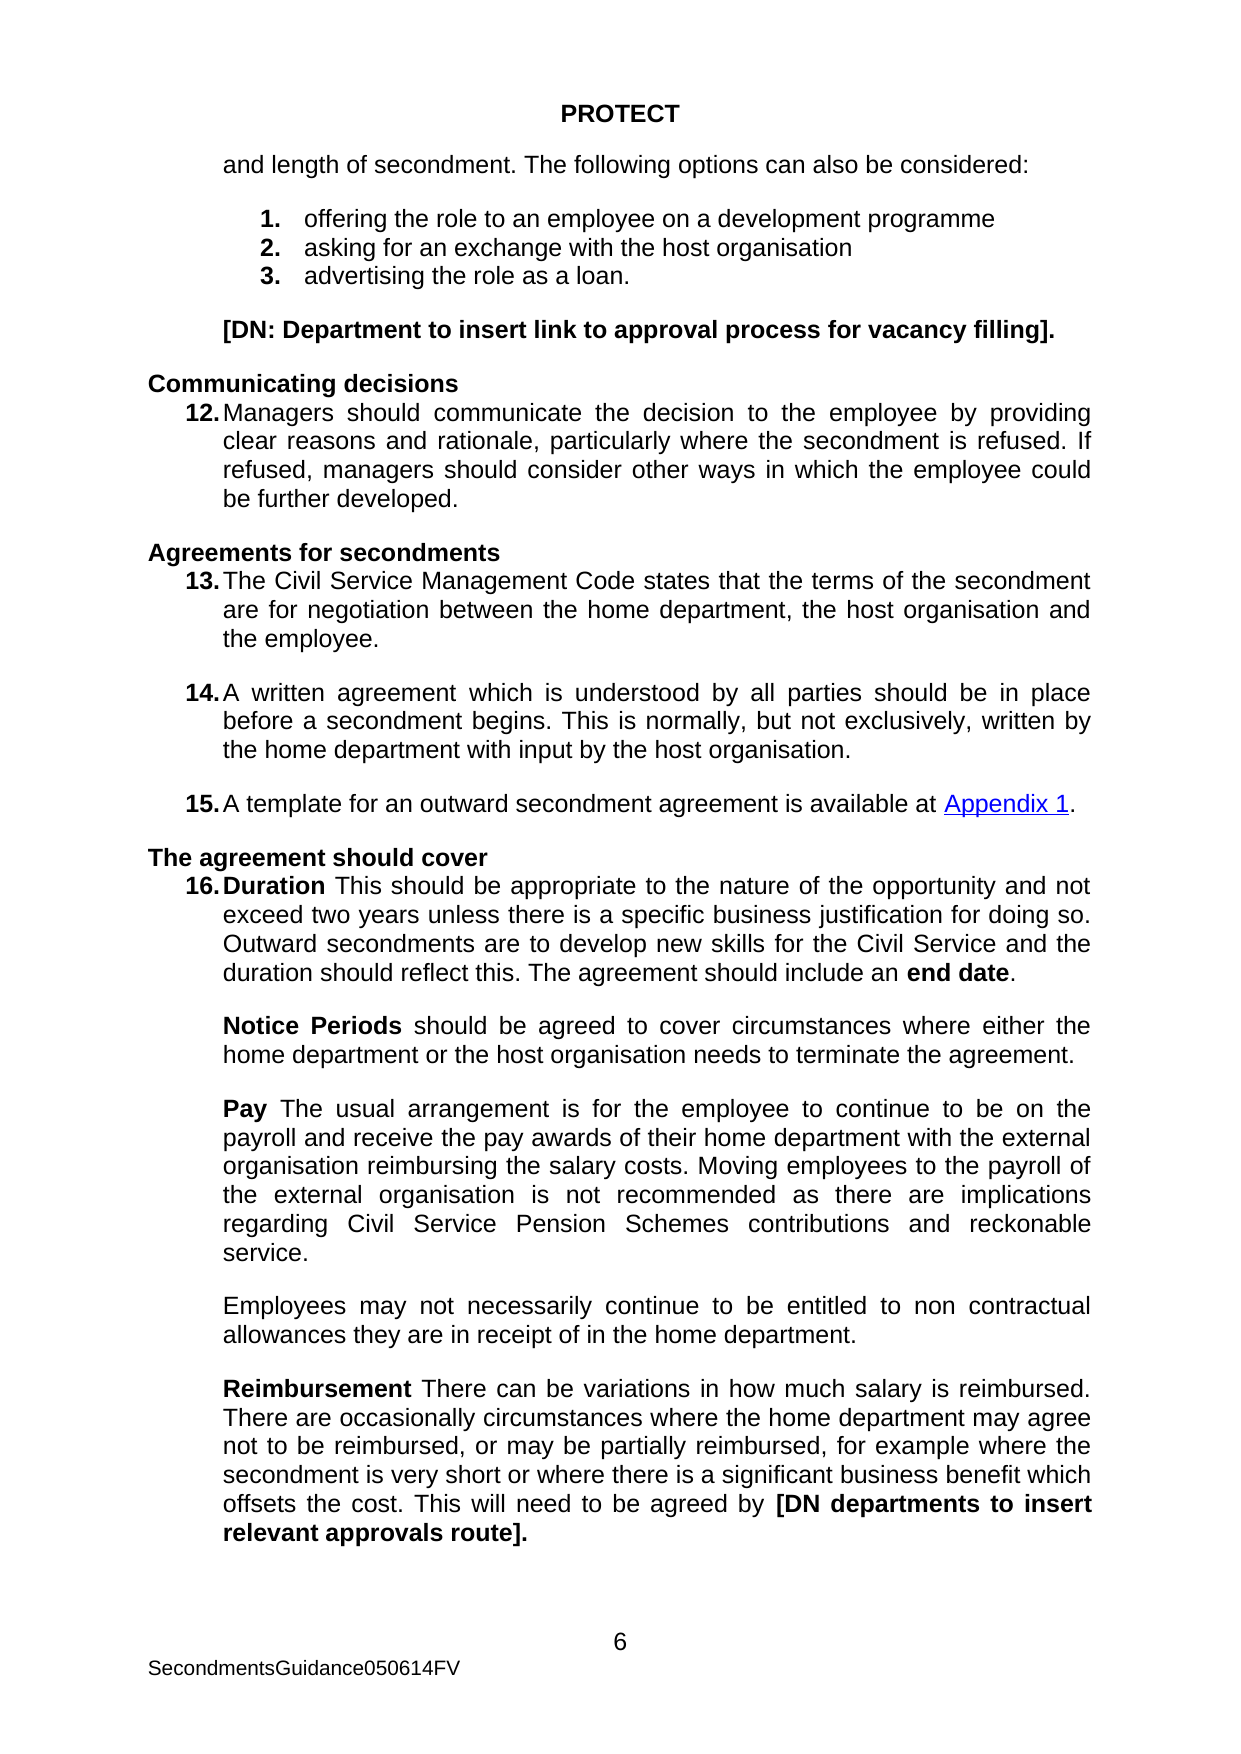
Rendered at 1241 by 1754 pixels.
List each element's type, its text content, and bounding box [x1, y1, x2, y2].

list Managers should communicate the decision to the employee by providing clear reasons and rationale, particularly where the secondment is refused. If refused, managers should consider other ways in which the employee could be further developed. [185, 397, 1092, 512]
text [DN: Department to insert link to approval process for vacancy filling]. [223, 315, 1092, 344]
list A written agreement which is understood by all parties should be in place before a secondment begins. This is normally, but not exclusively, written by the home department with input by the host organisation. [185, 677, 1092, 764]
subtitle Communicating decisions [148, 369, 1092, 397]
list and length of secondment. The following options can also be considered: [185, 150, 1092, 179]
text Employees may not necessarily continue to be entitled to non contractual allowances they are in receipt of in the home department. [223, 1291, 1092, 1349]
list A template for an outward secondment agreement is available at Appendix 1. [185, 789, 1092, 817]
text Reimbursement There can be variations in how much salary is reimbursed. There are occasionally circumstances where the home department may agree not to be reimbursed, or may be partially reimbursed, for example where the secondment is very short or where there is a significant business benefit which offsets the cost. This will need to be agreed by [DN departments to insert relevant approvals route]. [223, 1374, 1092, 1546]
subtitle The agreement should cover [148, 842, 1092, 871]
list The Civil Service Management Code states that the terms of the secondment are for negotiation between the home department, the host organisation and the employee. [185, 566, 1092, 652]
list Duration This should be appropriate to the nature of the opportunity and not exceed two years unless there is a specific business justification for doing so. Outward secondments are to develop new skills for the Civil Service and the duration should reflect this. The agreement should include an end date. [185, 871, 1092, 986]
list advertising the role as a loan. [260, 261, 1092, 290]
subtitle Agreements for secondments [148, 537, 1092, 566]
text Notice Periods should be agreed to cover circumstances where either the home department or the host organisation needs to terminate the agreement. [223, 1011, 1092, 1069]
list asking for an exchange with the host organisation [260, 232, 1092, 261]
text Pay The usual arrangement is for the employee to continue to be on the payroll and receive the pay awards of their home department with the external organisation reimbursing the salary costs. Moving employees to the payroll of the external organisation is not recommended as there are implications regarding Civil Service Pension Schemes contributions and reckonable service. [223, 1094, 1092, 1266]
list offering the role to an employee on a development programme [260, 204, 1092, 232]
